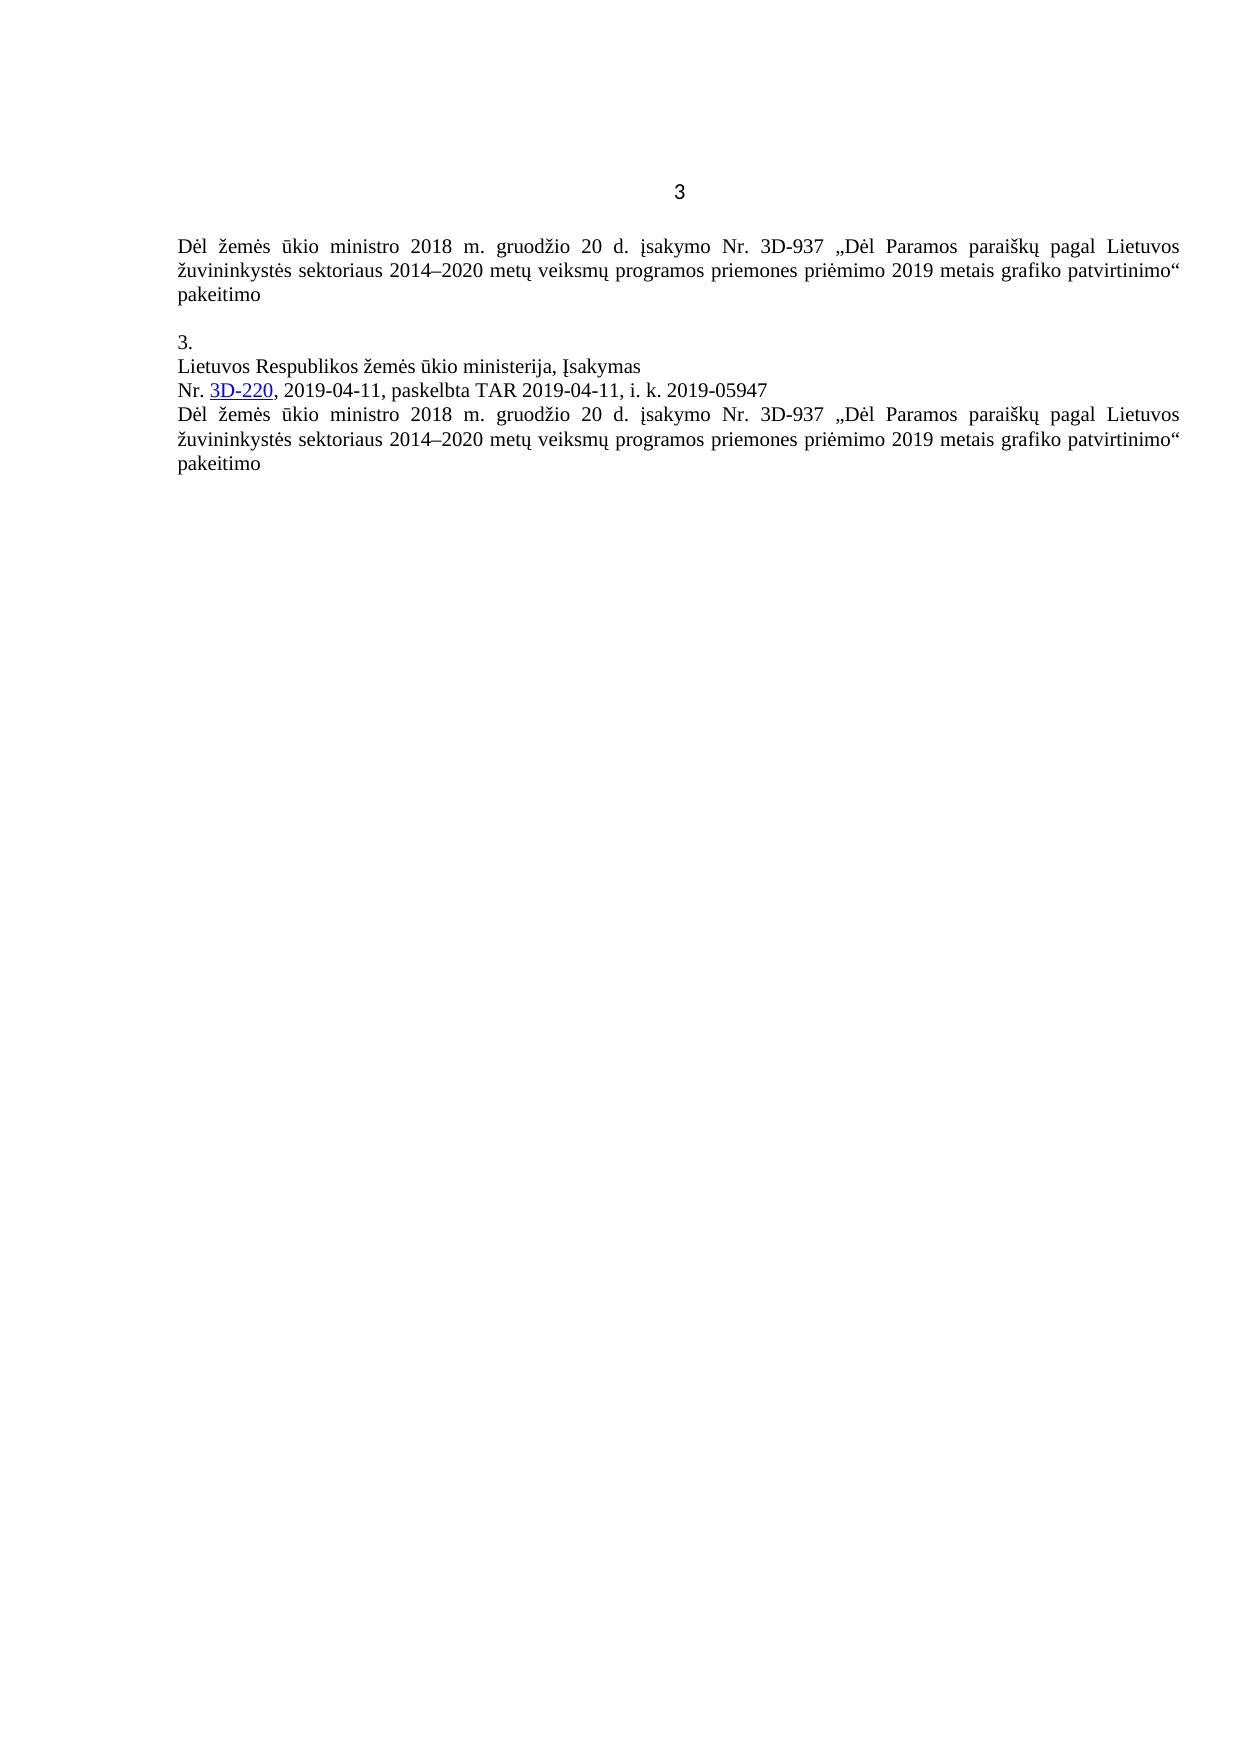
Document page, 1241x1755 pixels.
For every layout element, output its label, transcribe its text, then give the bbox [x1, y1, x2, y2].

text Dėl žemės ūkio ministro 2018 m. gruodžio 20 d. įsakymo Nr. 3D-937 „Dėl Paramos paraiškų pagal Lietuvos žuvininkystės sektoriaus 2014–2020 metų veiksmų programos priemones priėmimo 2019 metais grafiko patvirtinimo“ pakeitimo [177, 234, 1181, 306]
text Dėl žemės ūkio ministro 2018 m. gruodžio 20 d. įsakymo Nr. 3D-937 „Dėl Paramos paraiškų pagal Lietuvos žuvininkystės sektoriaus 2014–2020 metų veiksmų programos priemones priėmimo 2019 metais grafiko patvirtinimo“ pakeitimo [177, 402, 1181, 474]
text Nr. 3D-220, 2019-04-11, paskelbta TAR 2019-04-11, i. k. 2019-05947 [177, 378, 1181, 402]
text 3. [177, 330, 1181, 354]
text Lietuvos Respublikos žemės ūkio ministerija, Įsakymas [177, 354, 1181, 378]
